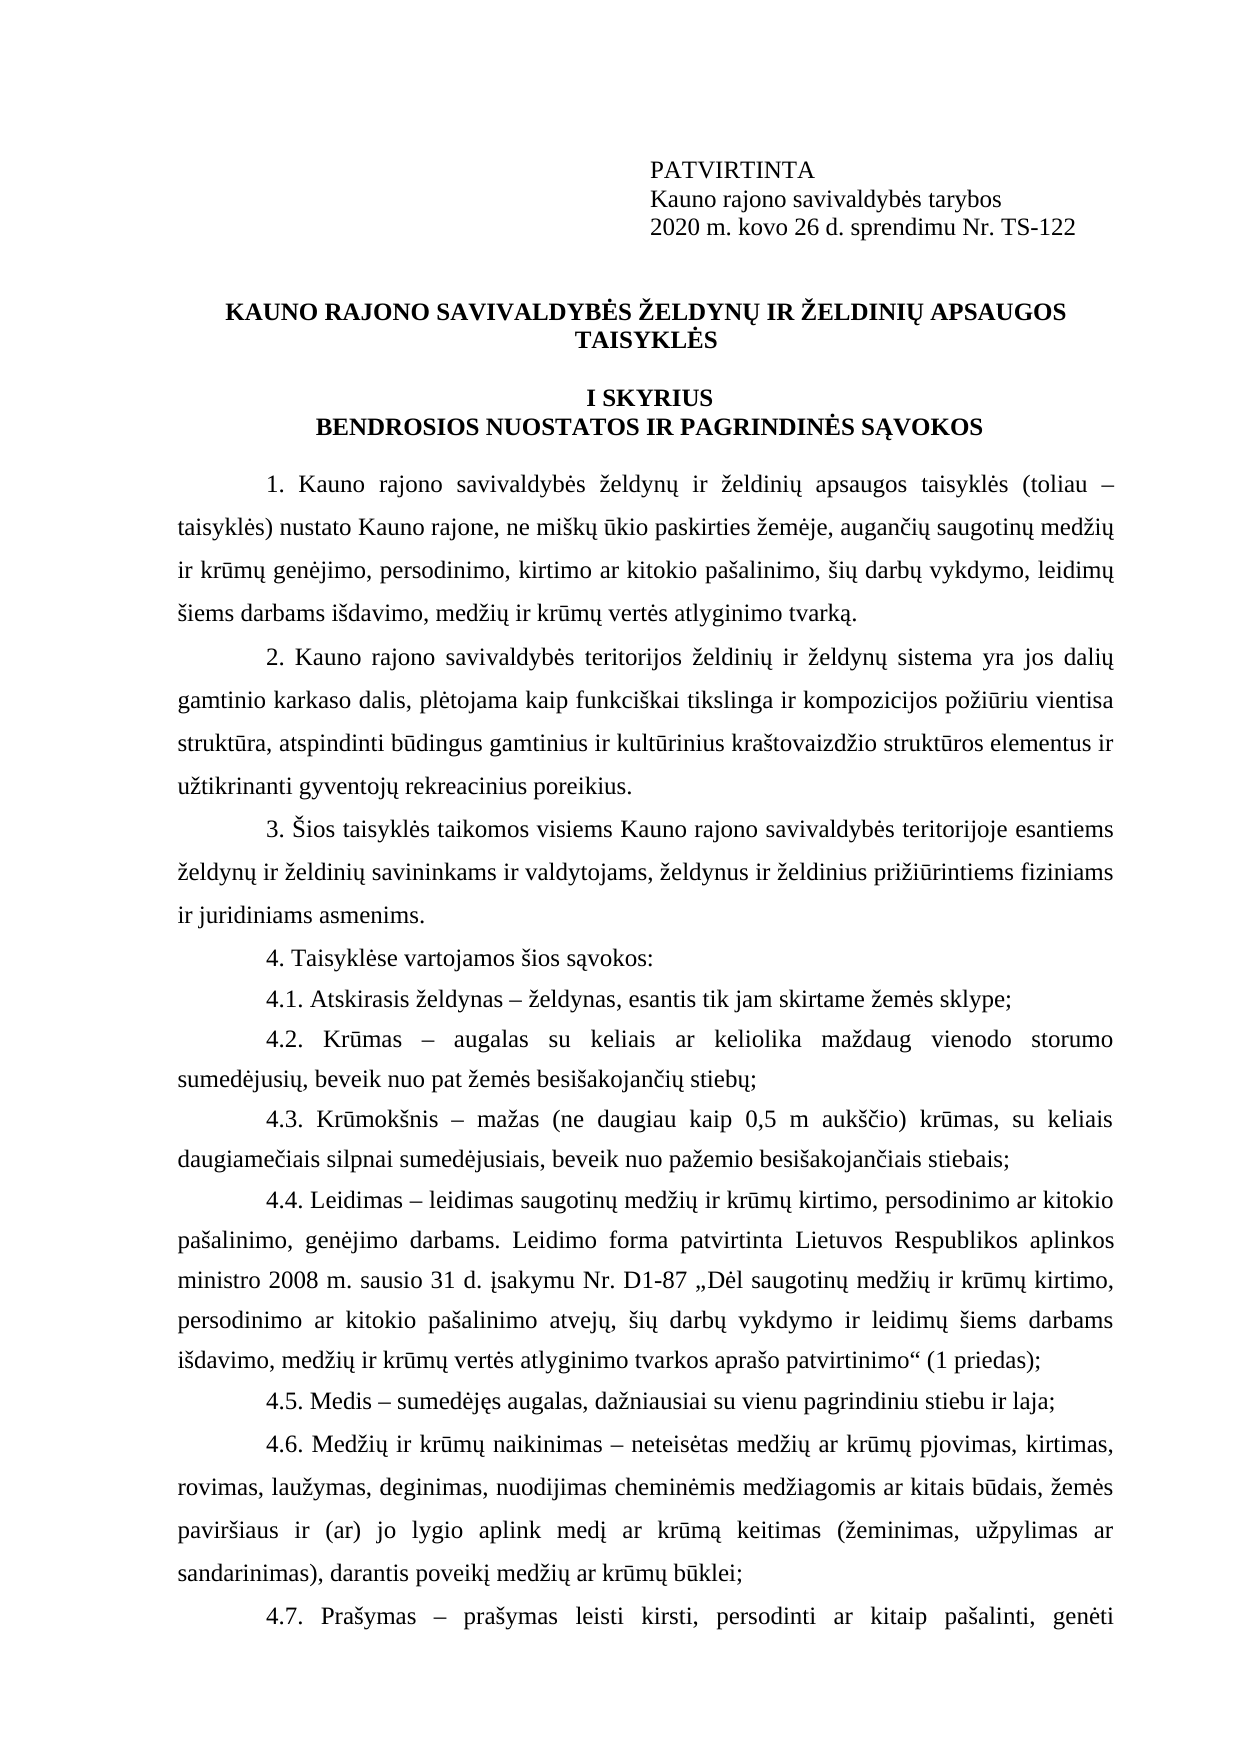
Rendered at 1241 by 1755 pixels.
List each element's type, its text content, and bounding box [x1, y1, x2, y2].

text 3. Šios taisyklės taikomos visiems Kauno rajono savivaldybės teritorijoje esantiems želdynų ir želdinių savininkams ir valdytojams, želdynus ir želdinius prižiūrintiems fiziniams ir juridiniams asmenims. [177, 814, 1115, 929]
text BENDROSIOS NUOSTATOS IR PAGRINDINĖS SĄVOKOS [177, 412, 1122, 440]
text 4. Taisyklėse vartojamos šios sąvokos: [177, 943, 1114, 972]
text 2020 m. kovo 26 d. sprendimu Nr. TS-122 [177, 212, 1114, 241]
text 4.4. Leidimas – leidimas saugotinų medžių ir krūmų kirtimo, persodinimo ar kitokio pašalinimo, genėjimo darbams. Leidimo forma patvirtinta Lietuvos Respublikos aplinkos ministro 2008 m. sausio 31 d. įsakymu Nr. D1-87 „Dėl saugotinų medžių ir krūmų kirtimo, persodinimo ar kitokio pašalinimo atvejų, šių darbų vykdymo ir leidimų šiems darbams išdavimo, medžių ir krūmų vertės atlyginimo tvarkos aprašo patvirtinimo“ (1 priedas); [177, 1185, 1114, 1374]
text 4.1. Atskirasis želdynas – želdynas, esantis tik jam skirtame žemės sklype; [177, 984, 1114, 1012]
text 4.6. Medžių ir krūmų naikinimas – neteisėtas medžių ar krūmų pjovimas, kirtimas, rovimas, laužymas, deginimas, nuodijimas cheminėmis medžiagomis ar kitais būdais, žemės paviršiaus ir (ar) jo lygio aplink medį ar krūmą keitimas (žeminimas, užpylimas ar sandarinimas), darantis poveikį medžių ar krūmų būklei; [177, 1429, 1114, 1587]
text KAUNO RAJONO SAVIVALDYBĖS ŽELDYNŲ IR ŽELDINIŲ APSAUGOS TAISYKLĖS [177, 297, 1115, 354]
text 4.2. Krūmas – augalas su keliais ar keliolika maždaug vienodo storumo sumedėjusių, beveik nuo pat žemės besišakojančių stiebų; [177, 1024, 1114, 1093]
text 4.5. Medis – sumedėjęs augalas, dažniausiai su vienu pagrindiniu stiebu ir laja; [177, 1386, 1114, 1414]
text 2. Kauno rajono savivaldybės teritorijos želdinių ir želdynų sistema yra jos dalių gamtinio karkaso dalis, plėtojama kaip funkciškai tikslinga ir kompozicijos požiūriu vientisa struktūra, atspindinti būdingus gamtinius ir kultūrinius kraštovaizdžio struktūros elementus ir užtikrinanti gyventojų rekreacinius poreikius. [177, 642, 1115, 800]
text 1. Kauno rajono savivaldybės želdynų ir želdinių apsaugos taisyklės (toliau – taisyklės) nustato Kauno rajone, ne miškų ūkio paskirties žemėje, augančių saugotinų medžių ir krūmų genėjimo, persodinimo, kirtimo ar kitokio pašalinimo, šių darbų vykdymo, leidimų šiems darbams išdavimo, medžių ir krūmų vertės atlyginimo tvarką. [177, 469, 1115, 627]
text PATVIRTINTA [177, 155, 1114, 184]
text 4.7. Prašymas – prašymas leisti kirsti, persodinti ar kitaip pašalinti, genėti [177, 1601, 1114, 1630]
text 4.3. Krūmokšnis – mažas (ne daugiau kaip 0,5 m aukščio) krūmas, su keliais daugiamečiais silpnai sumedėjusiais, beveik nuo pažemio besišakojančiais stiebais; [177, 1104, 1114, 1173]
text I SKYRIUS [177, 383, 1122, 412]
text Kauno rajono savivaldybės tarybos [177, 184, 1114, 212]
